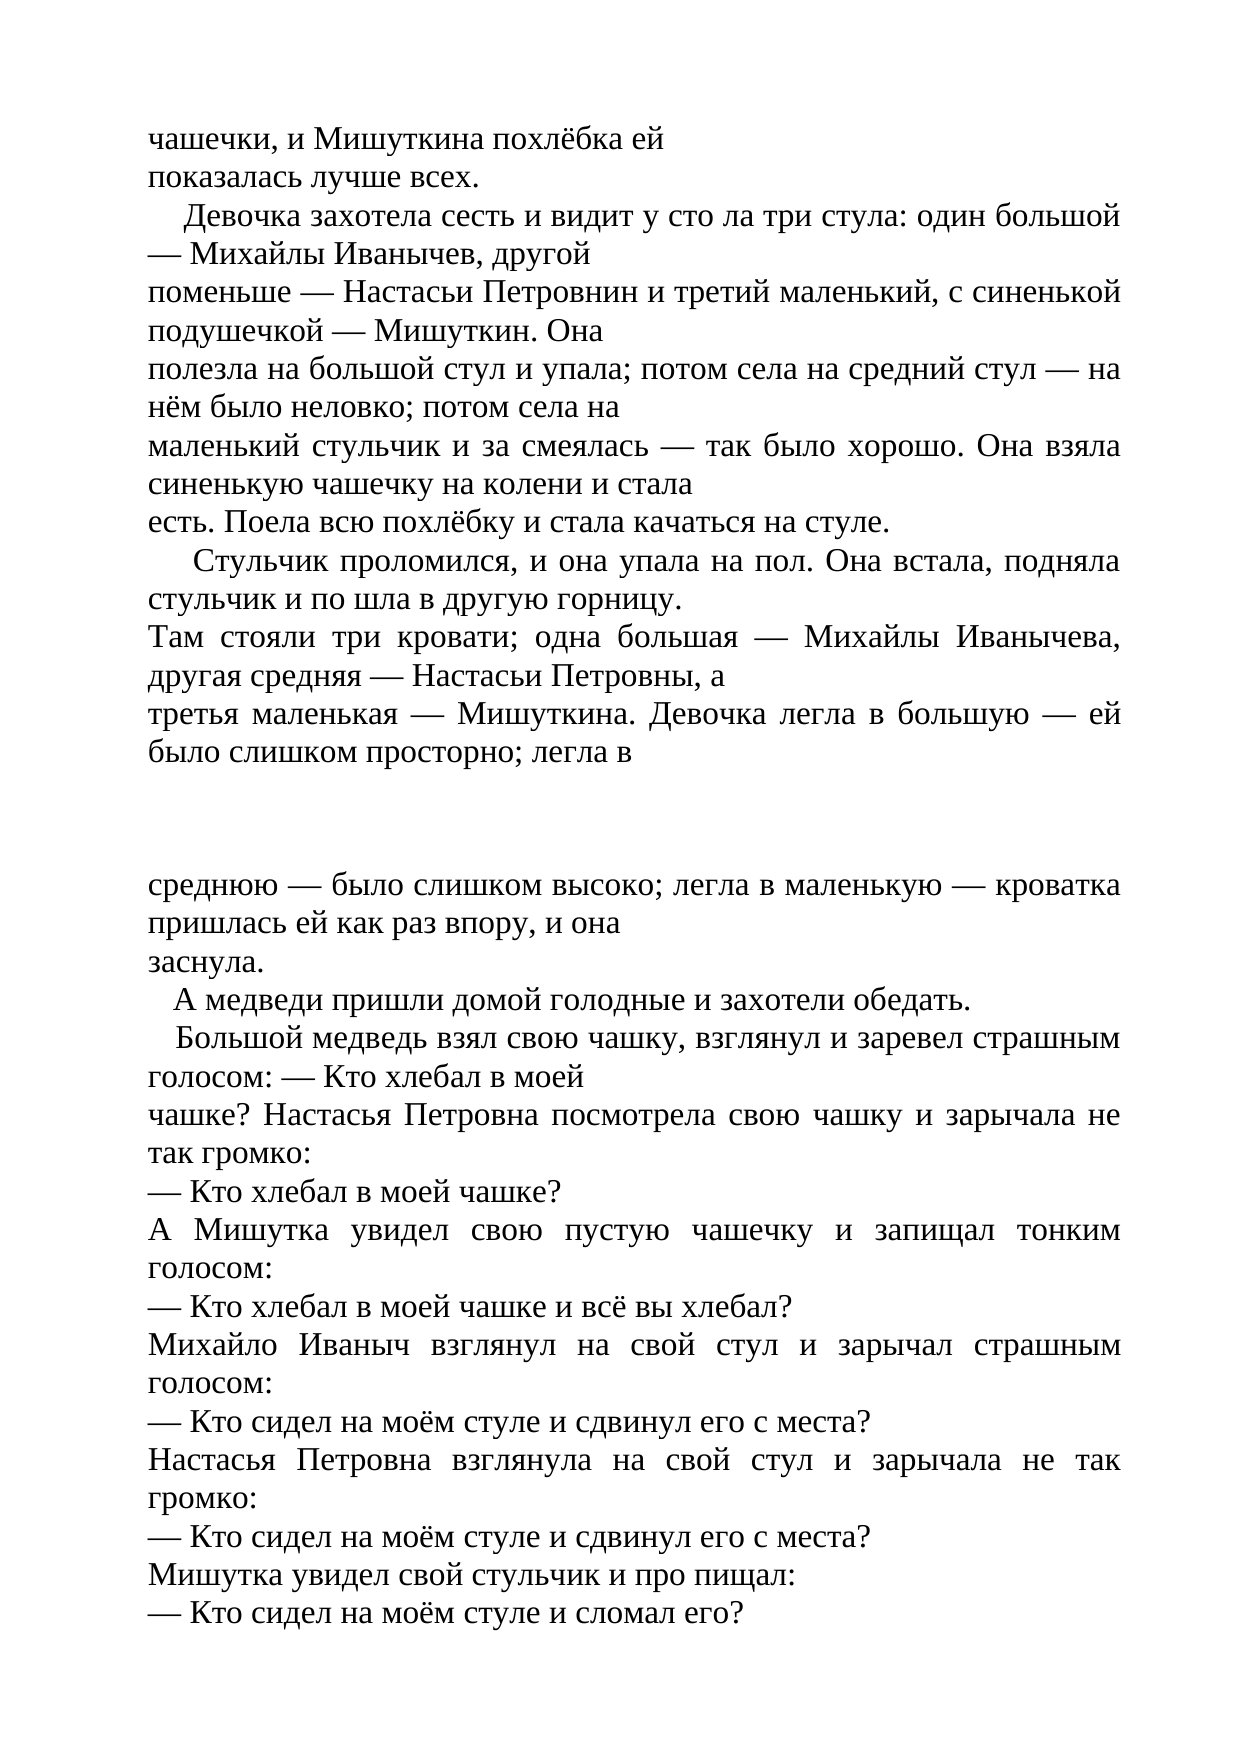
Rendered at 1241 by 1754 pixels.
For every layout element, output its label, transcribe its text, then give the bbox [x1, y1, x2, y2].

text — Кто сидел на моём стуле и сдвинул его с места? [148, 1401, 1122, 1439]
text чашечки, и Мишуткина похлёбка ей [148, 118, 1122, 156]
text третья маленькая — Мишуткина. Девочка легла в большую — ей было слишком просторно; легла в [148, 693, 1122, 770]
text — Кто сидел на моём стуле и сломал его? [148, 1592, 1122, 1631]
text Стульчик проломился, и она упала на пол. Она встала, подняла стульчик и по шла в другую горницу. [148, 540, 1122, 616]
text Мишутка увидел свой стульчик и про пищал: [148, 1554, 1122, 1592]
text показалась лучше всех. [148, 156, 1122, 195]
text Михайло Иваныч взглянул на свой стул и зарычал страшным голосом: [148, 1324, 1122, 1401]
text маленький стульчик и за смеялась — так было хорошо. Она взяла синенькую чашечку на колени и стала [148, 425, 1122, 501]
text заснула. [148, 941, 1122, 979]
text поменьше — Настасьи Петровнин и третий маленький, с синенькой подушечкой — Мишуткин. Она [148, 271, 1122, 348]
text — Кто хлебал в моей чашке? [148, 1171, 1122, 1209]
text Там стояли три кровати; одна большая — Михайлы Иванычева, другая средняя — Настасьи Петровны, а [148, 616, 1122, 693]
text Девочка захотела сесть и видит у сто ла три стула: один большой — Михайлы Иванычев, другой [148, 195, 1122, 271]
text полезла на большой стул и упала; потом села на средний стул — на нём было неловко; потом села на [148, 348, 1122, 425]
text есть. Поела всю похлёбку и стала качаться на стуле. [148, 501, 1122, 540]
text среднюю — было слишком высоко; легла в маленькую — кроватка пришлась ей как раз впору, и она [148, 864, 1122, 941]
text А медведи пришли домой голодные и захотели обедать. [148, 979, 1122, 1017]
text Настасья Петровна взглянула на свой стул и зарычала не так громко: [148, 1439, 1122, 1516]
text — Кто хлебал в моей чашке и всё вы хлебал? [148, 1286, 1122, 1324]
text чашке? Настасья Петровна посмотрела свою чашку и зарычала не так громко: [148, 1094, 1122, 1171]
text А Мишутка увидел свою пустую чашечку и запищал тонким голосом: [148, 1209, 1122, 1286]
text — Кто сидел на моём стуле и сдвинул его с места? [148, 1516, 1122, 1554]
text Большой медведь взял свою чашку, взглянул и заревел страшным голосом: — Кто хлебал в моей [148, 1017, 1122, 1094]
